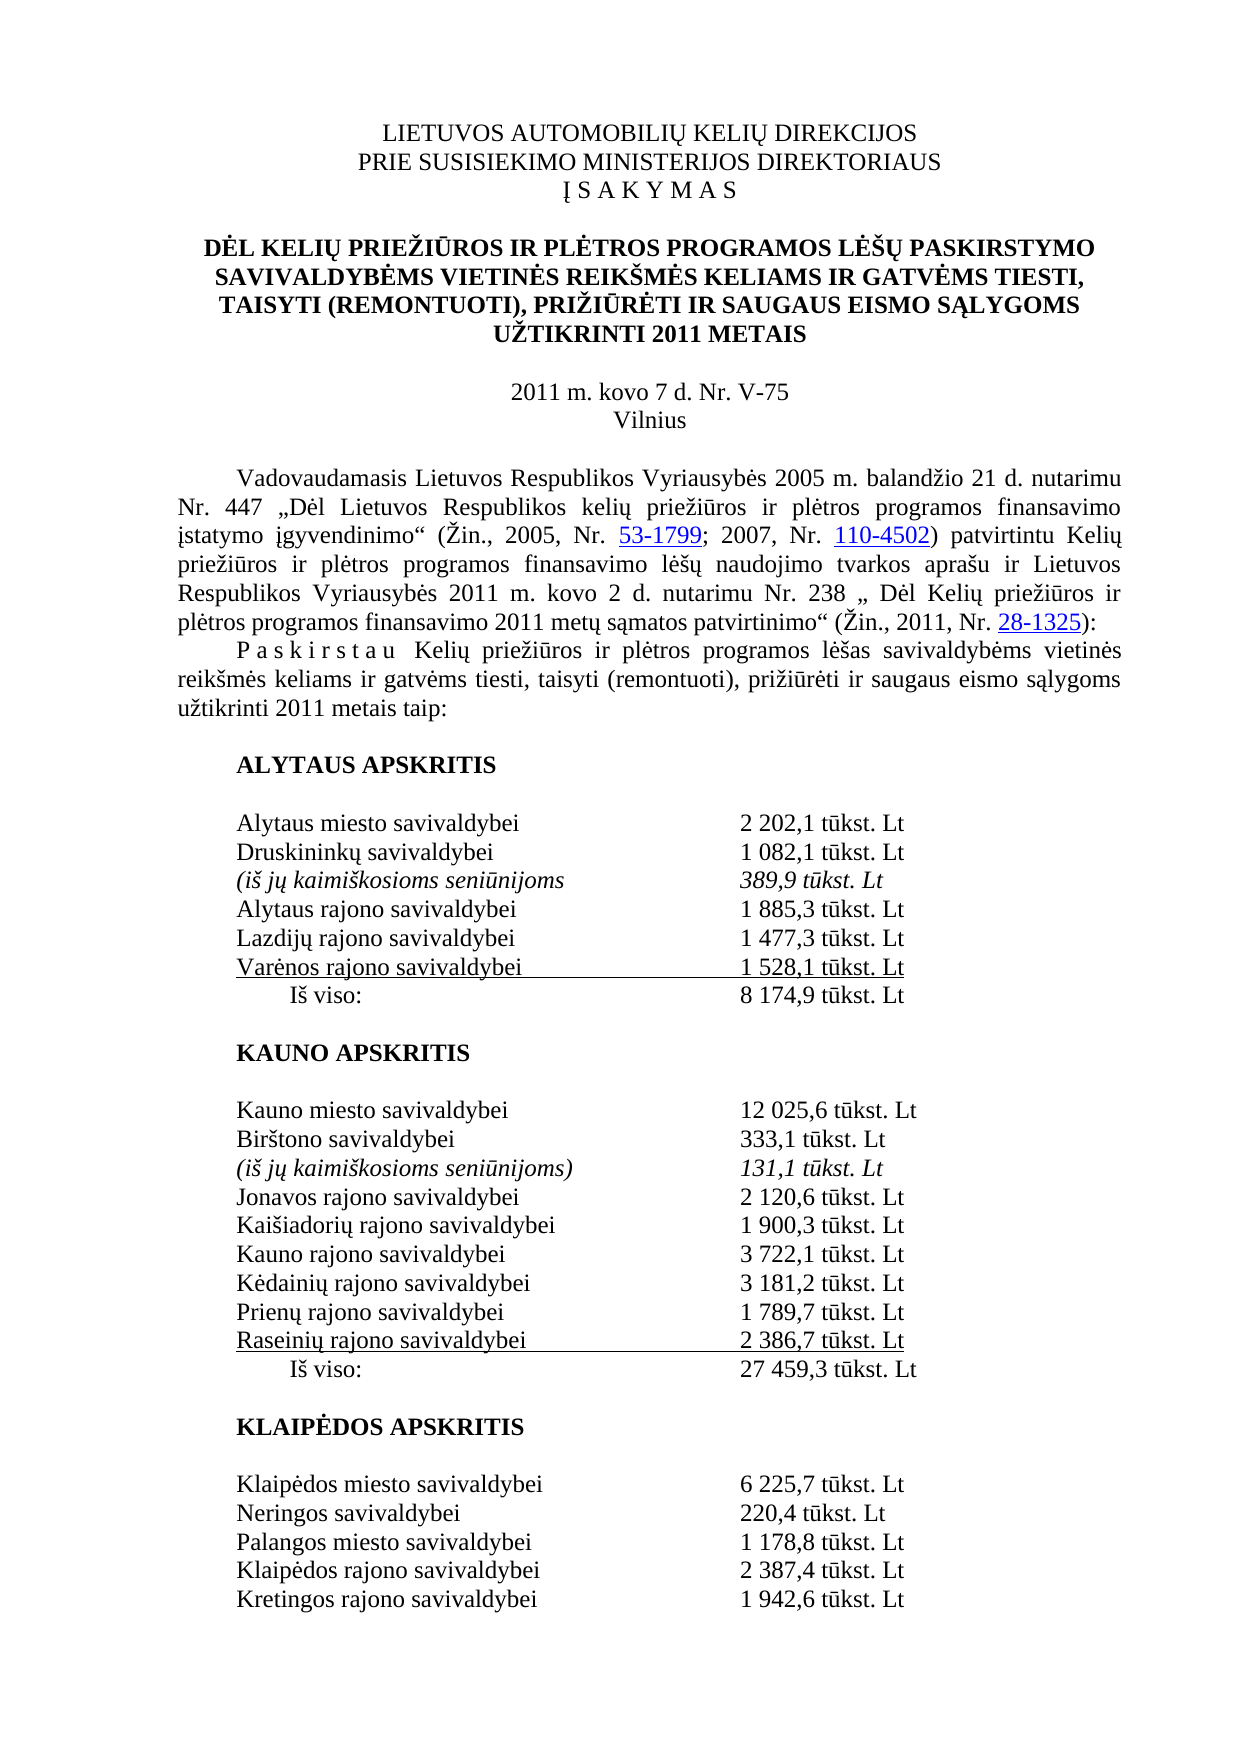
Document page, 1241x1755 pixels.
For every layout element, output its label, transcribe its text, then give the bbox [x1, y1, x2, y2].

text Kauno rajono savivaldybei 3 722,1 tūkst. Lt [177, 1239, 1122, 1268]
text Alytaus rajono savivaldybei 1 885,3 tūkst. Lt [177, 894, 1122, 923]
text Iš viso: 8 174,9 tūkst. Lt [289, 981, 1122, 1009]
text Alytaus miesto savivaldybei 2 202,1 tūkst. Lt [177, 808, 1122, 837]
text Klaipėdos rajono savivaldybei 2 387,4 tūkst. Lt [177, 1556, 1122, 1584]
text Paskirstau Kelių priežiūros ir plėtros programos lėšas savivaldybėms vietinės reikšmės keliams ir gatvėms tiesti, taisyti (remontuoti), prižiūrėti ir saugaus eismo sąlygoms užtikrinti 2011 metais taip: [177, 636, 1122, 722]
text Iš viso: 27 459,3 tūkst. Lt [289, 1354, 1122, 1383]
text Kėdainių rajono savivaldybei 3 181,2 tūkst. Lt [177, 1268, 1122, 1297]
text 2011 m. kovo 7 d. Nr. V-75 [177, 377, 1122, 406]
text KLAIPĖDOS APSKRITIS [177, 1412, 1122, 1441]
text Varėnos rajono savivaldybei 1 528,1 tūkst. Lt [177, 952, 1122, 981]
text KAUNO APSKRITIS [177, 1038, 1122, 1067]
text Kauno miesto savivaldybei 12 025,6 tūkst. Lt [177, 1096, 1122, 1124]
text (iš jų kaimiškosioms seniūnijoms 389,9 tūkst. Lt [177, 866, 1122, 894]
text Druskininkų savivaldybei 1 082,1 tūkst. Lt [177, 837, 1122, 866]
text Jonavos rajono savivaldybei 2 120,6 tūkst. Lt [177, 1182, 1122, 1211]
text Neringos savivaldybei 220,4 tūkst. Lt [177, 1498, 1122, 1527]
text Kretingos rajono savivaldybei 1 942,6 tūkst. Lt [177, 1584, 1122, 1613]
text Klaipėdos miesto savivaldybei 6 225,7 tūkst. Lt [177, 1469, 1122, 1498]
text Raseinių rajono savivaldybei 2 386,7 tūkst. Lt [177, 1326, 1122, 1354]
text DĖL KELIŲ PRIEŽIŪROS IR PLĖTROS PROGRAMOS LĖŠŲ PASKIRSTYMO SAVIVALDYBĖMS VIETINĖS REIKŠMĖS KELIAMS IR GATVĖMS TIESTI, TAISYTI (REMONTUOTI), PRIŽIŪRĖTI IR SAUGAUS EISMO SĄLYGOMS UŽTIKRINTI 2011 METAIS [177, 233, 1122, 348]
text ALYTAUS APSKRITIS [177, 751, 1122, 779]
text Prienų rajono savivaldybei 1 789,7 tūkst. Lt [177, 1297, 1122, 1326]
text LIETUVOS AUTOMOBILIŲ KELIŲ DIREKCIJOS [177, 118, 1122, 147]
text Lazdijų rajono savivaldybei 1 477,3 tūkst. Lt [177, 923, 1122, 952]
text Kaišiadorių rajono savivaldybei 1 900,3 tūkst. Lt [177, 1211, 1122, 1239]
text Vilnius [177, 406, 1122, 434]
text Vadovaudamasis Lietuvos Respublikos Vyriausybės 2005 m. balandžio 21 d. nutarimu Nr. 447 „Dėl Lietuvos Respublikos kelių priežiūros ir plėtros programos finansavimo įstatymo įgyvendinimo“ (Žin., 2005, Nr. 53-1799; 2007, Nr. 110-4502) patvirtintu Kelių priežiūros ir plėtros programos finansavimo lėšų naudojimo tvarkos aprašu ir Lietuvos Respublikos Vyriausybės 2011 m. kovo 2 d. nutarimu Nr. 238 „ Dėl Kelių priežiūros ir plėtros programos finansavimo 2011 metų sąmatos patvirtinimo“ (Žin., 2011, Nr. 28-1325): [177, 463, 1122, 636]
text Palangos miesto savivaldybei 1 178,8 tūkst. Lt [177, 1527, 1122, 1556]
text Birštono savivaldybei 333,1 tūkst. Lt [177, 1124, 1122, 1153]
text (iš jų kaimiškosioms seniūnijoms) 131,1 tūkst. Lt [177, 1153, 1122, 1182]
text ĮSAKYMAS [177, 176, 1122, 204]
text PRIE SUSISIEKIMO MINISTERIJOS DIREKTORIAUS [177, 147, 1122, 176]
